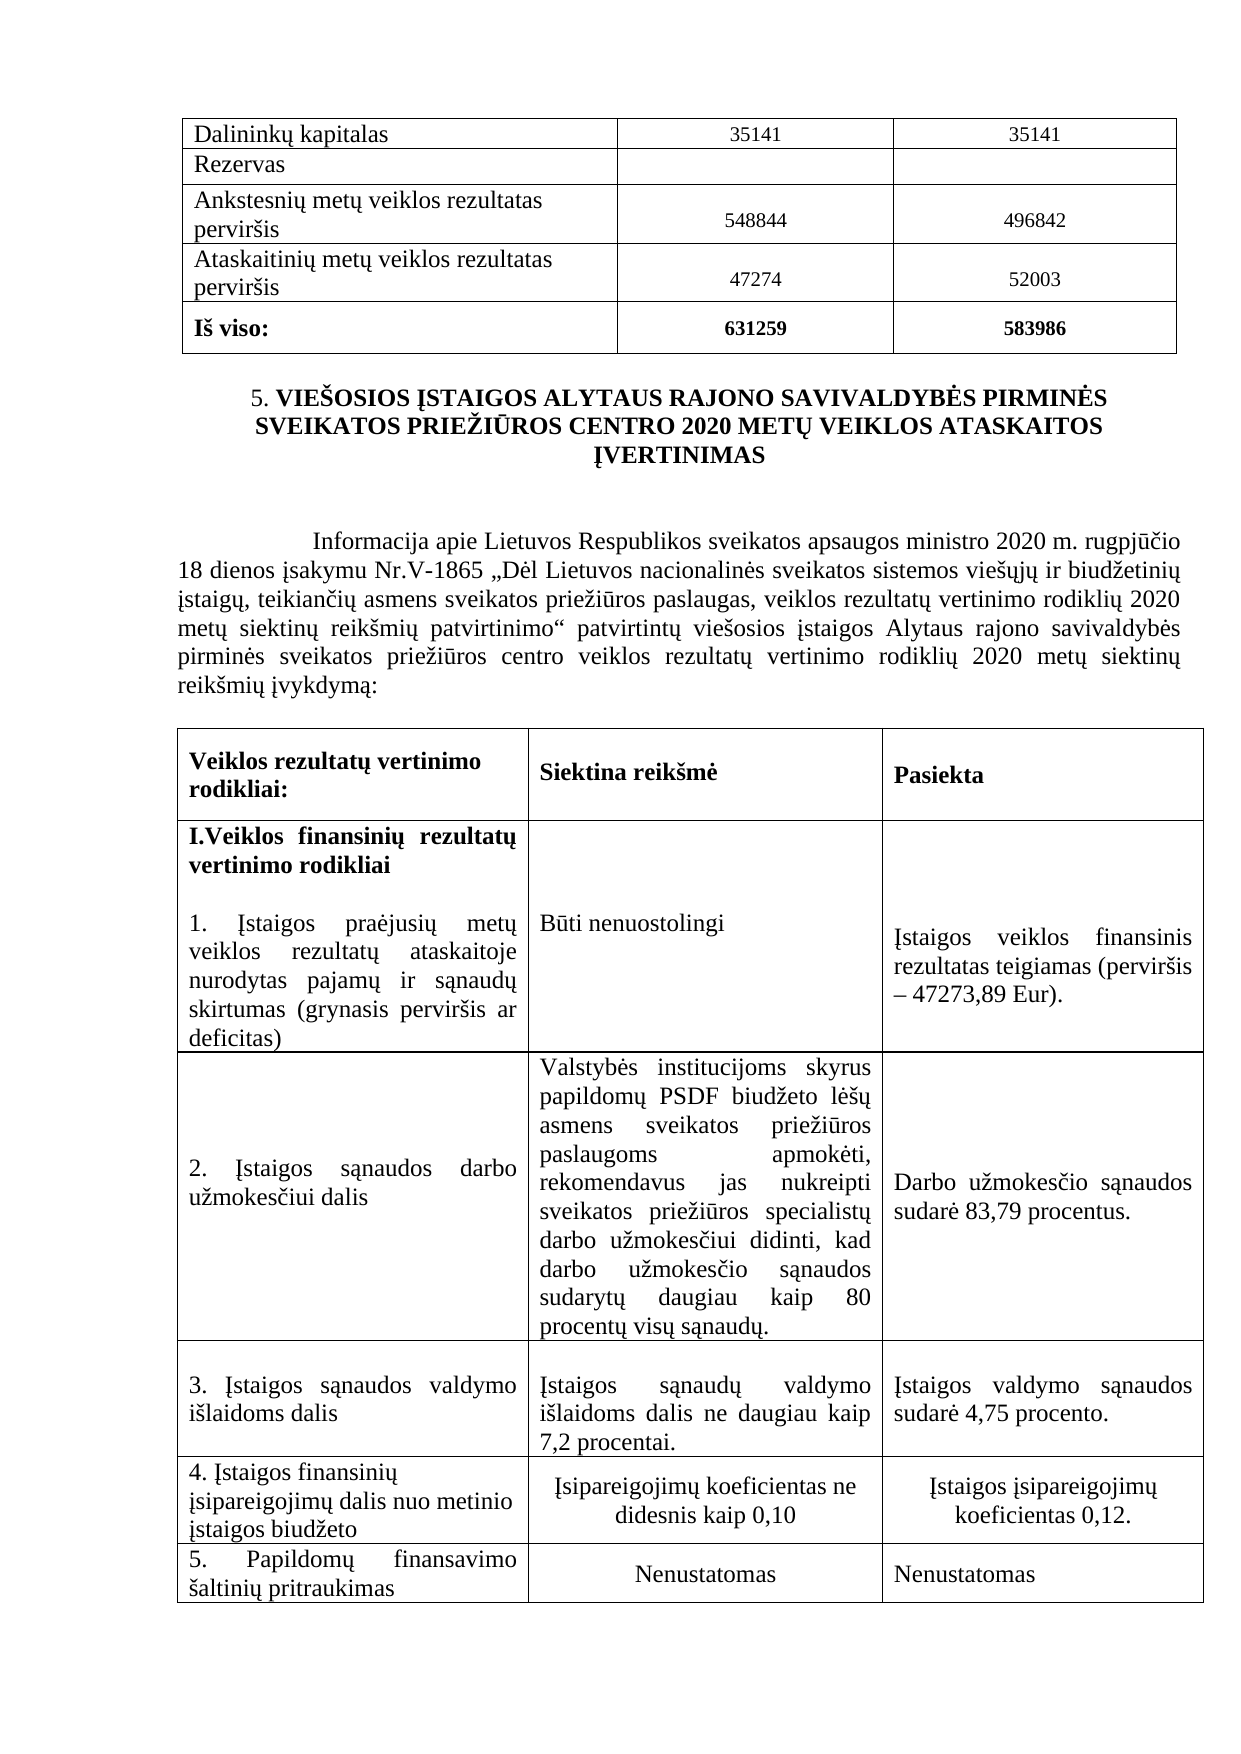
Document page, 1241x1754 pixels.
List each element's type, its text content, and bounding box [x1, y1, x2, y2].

table_header Veiklos rezultatų vertinimo rodikliai: [178, 729, 528, 820]
table_cell Įstaigos valdymo sąnaudos sudarė 4,75 procento. [883, 1341, 1203, 1456]
text 5. VIEŠOSIOS ĮSTAIGOS ALYTAUS RAJONO SAVIVALDYBĖS PIRMINĖS SVEIKATOS PRIEŽIŪROS CENTRO 2020 METŲ VEIKLOS ATASKAITOS ĮVERTINIMAS [177, 383, 1181, 469]
table_cell 47274 [618, 244, 893, 301]
table_cell 35141 [618, 119, 893, 148]
table_cell Įstaigos veiklos finansinis rezultatas teigiamas (perviršis – 47273,89 Eur). [883, 821, 1203, 1051]
table_cell 631259 [618, 302, 893, 353]
table_cell Dalininkų kapitalas [183, 119, 617, 148]
table_cell Ataskaitinių metų veiklos rezultatas perviršis [183, 244, 617, 301]
table_cell Įstaigos sąnaudų valdymo išlaidoms dalis ne daugiau kaip 7,2 procentai. [529, 1341, 882, 1456]
table_cell 3. Įstaigos sąnaudos valdymo išlaidoms dalis [178, 1341, 528, 1456]
table_cell Darbo užmokesčio sąnaudos sudarė 83,79 procentus. [883, 1053, 1203, 1340]
table_cell Valstybės institucijoms skyrus papildomų PSDF biudžeto lėšų asmens sveikatos priežiūros paslaugoms apmokėti, rekomendavus jas nukreipti sveikatos priežiūros specialistų darbo užmokesčiui didinti, kad darbo užmokesčio sąnaudos sudarytų daugiau kaip 80 procentų visų sąnaudų. [529, 1053, 882, 1340]
table_cell Nenustatomas [883, 1544, 1203, 1602]
table_cell Įstaigos įsipareigojimų koeficientas 0,12. [883, 1457, 1203, 1543]
table_cell Ankstesnių metų veiklos rezultatas perviršis [183, 185, 617, 243]
table_cell Iš viso: [183, 302, 617, 353]
table_cell 2. Įstaigos sąnaudos darbo užmokesčiui dalis [178, 1053, 528, 1340]
table_header Pasiekta [883, 729, 1203, 820]
table_cell Nenustatomas [529, 1544, 882, 1602]
text Informacija apie Lietuvos Respublikos sveikatos apsaugos ministro 2020 m. rugpjūčio 18 dienos įsakymu Nr.V-1865 „Dėl Lietuvos nacionalinės sveikatos sistemos viešųjų ir biudžetinių įstaigų, teikiančių asmens sveikatos priežiūros paslaugas, veiklos rezultatų vertinimo rodiklių 2020 metų siektinų reikšmių patvirtinimo“ patvirtintų viešosios įstaigos Alytaus rajono savivaldybės pirminės sveikatos priežiūros centro veiklos rezultatų vertinimo rodiklių 2020 metų siektinų reikšmių įvykdymą: [177, 526, 1181, 699]
table_cell [618, 149, 893, 184]
table_cell 583986 [894, 302, 1176, 353]
table_cell 5. Papildomų finansavimo šaltinių pritraukimas [178, 1544, 528, 1602]
table_cell 4. Įstaigos finansinių įsipareigojimų dalis nuo metinio įstaigos biudžeto [178, 1457, 528, 1543]
table_cell Būti nenuostolingi [529, 821, 882, 1051]
table_cell Įsipareigojimų koeficientas ne didesnis kaip 0,10 [529, 1457, 882, 1543]
table_cell 496842 [894, 185, 1176, 243]
table_cell [894, 149, 1176, 184]
table_cell 52003 [894, 244, 1176, 301]
table_cell 35141 [894, 119, 1176, 148]
table_cell Rezervas [183, 149, 617, 184]
table_header Siektina reikšmė [529, 729, 882, 820]
table_cell I.Veiklos finansinių rezultatų vertinimo rodikliai 1. Įstaigos praėjusių metų veiklos rezultatų ataskaitoje nurodytas pajamų ir sąnaudų skirtumas (grynasis perviršis ar deficitas) [178, 821, 528, 1051]
table_cell 548844 [618, 185, 893, 243]
